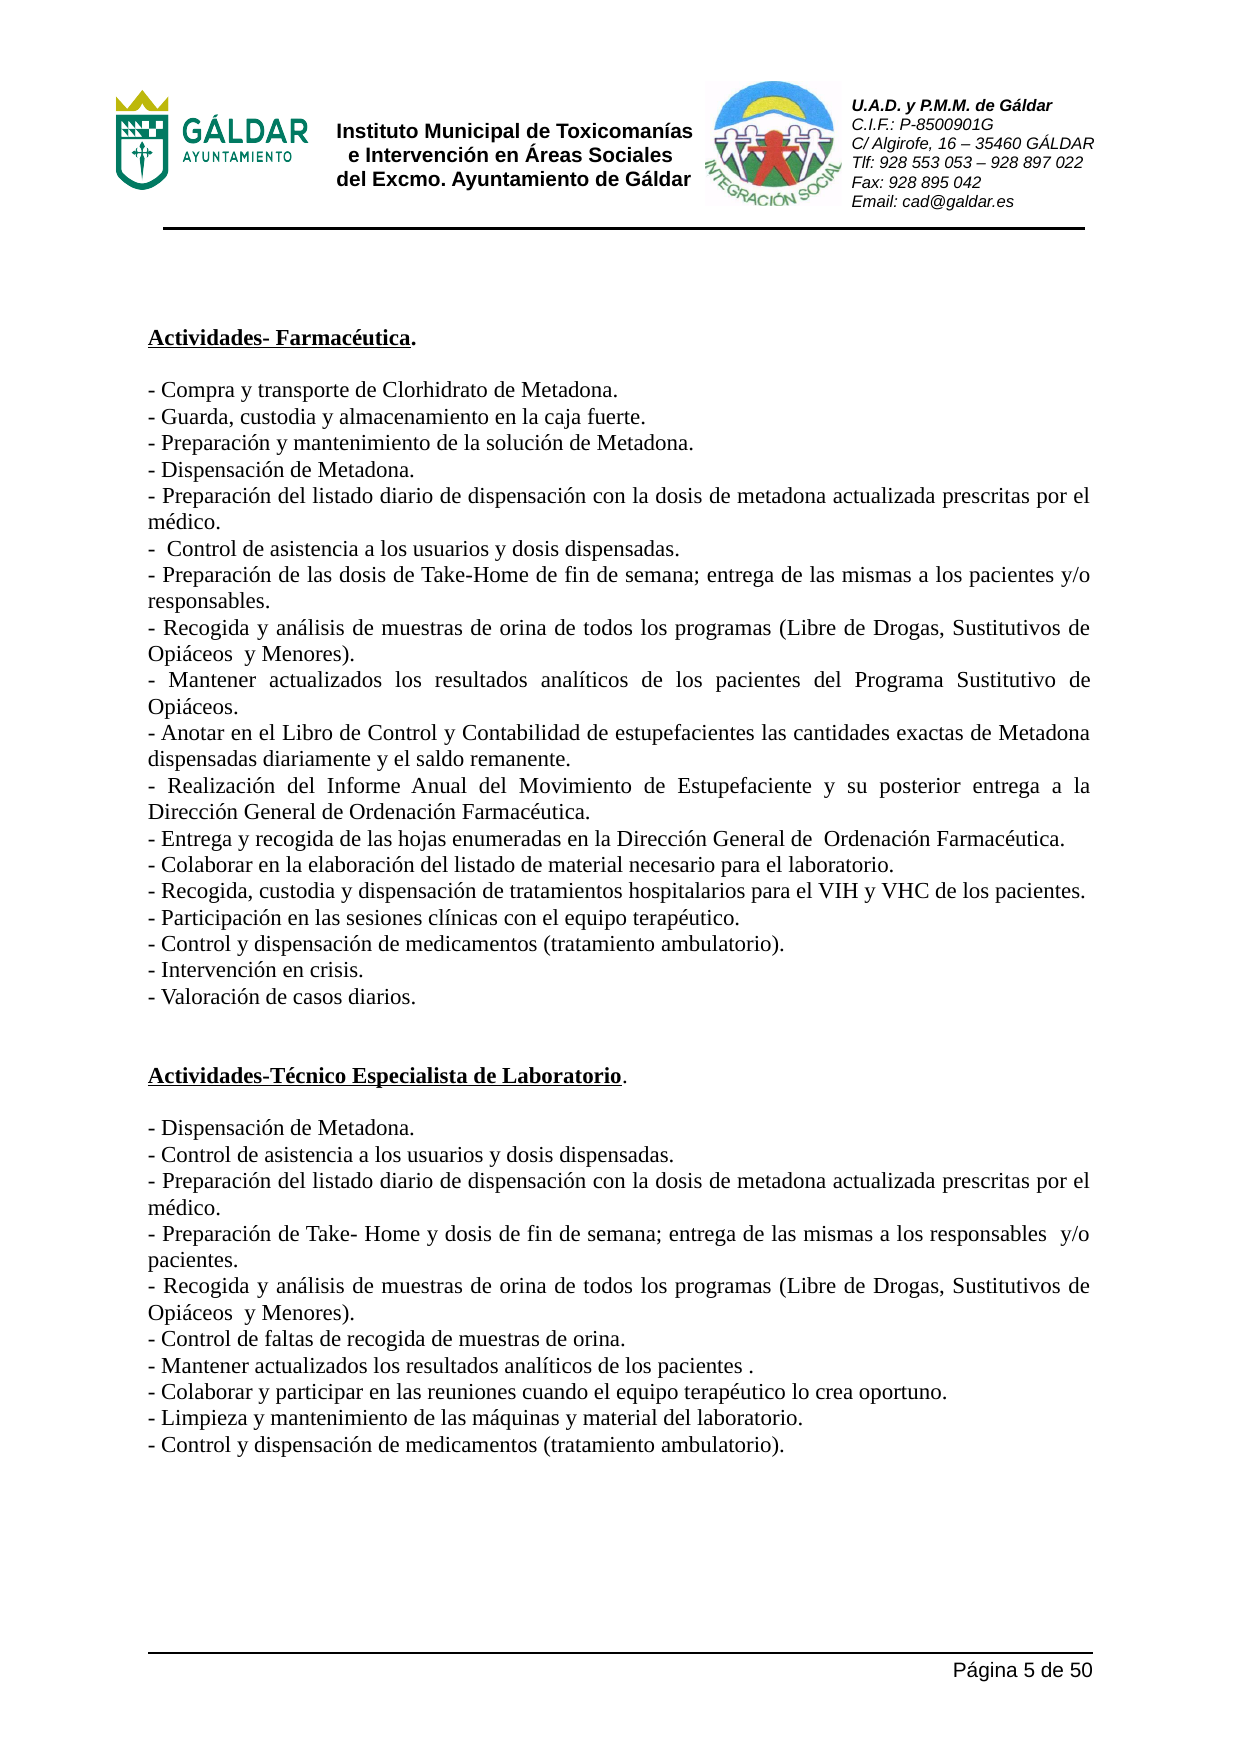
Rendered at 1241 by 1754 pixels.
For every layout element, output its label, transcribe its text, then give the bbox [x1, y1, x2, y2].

text - Participación en las sesiones clínicas con el equipo terapéutico. [148, 904, 1093, 930]
text - Entrega y recogida de las hojas enumeradas en la Dirección General de Ordenación Farmacéutica. [148, 824, 1093, 851]
text - Anotar en el Libro de Control y Contabilidad de estupefacientes las cantidades exactas de Metadona dispensadas diariamente y el saldo remanente. [148, 719, 1093, 772]
text Actividades-Técnico Especialista de Laboratorio. [148, 1062, 1093, 1088]
picture [705, 81, 842, 206]
text - Control de faltas de recogida de muestras de orina. [148, 1325, 1093, 1352]
text - Intervención en crisis. [148, 956, 1093, 983]
text - Recogida, custodia y dispensación de tratamientos hospitalarios para el VIH y VHC de los pacientes. [148, 877, 1093, 904]
text - Dispensación de Metadona. [148, 456, 1093, 482]
text - Control de asistencia a los usuarios y dosis dispensadas. [148, 1141, 1093, 1167]
text - Preparación del listado diario de dispensación con la dosis de metadona actualizada prescritas por el médico. [148, 1167, 1093, 1220]
text - Colaborar y participar en las reuniones cuando el equipo terapéutico lo crea oportuno. [148, 1378, 1093, 1404]
picture [96, 64, 325, 215]
text - Control de asistencia a los usuarios y dosis dispensadas. [148, 535, 1093, 561]
text - Preparación y mantenimiento de la solución de Metadona. [148, 429, 1093, 456]
text - Valoración de casos diarios. [148, 983, 1093, 1009]
text - Dispensación de Metadona. [148, 1114, 1093, 1141]
text - Mantener actualizados los resultados analíticos de los pacientes del Programa Sustitutivo de Opiáceos. [148, 666, 1093, 719]
text - Guarda, custodia y almacenamiento en la caja fuerte. [148, 403, 1093, 429]
text - Preparación de Take- Home y dosis de fin de semana; entrega de las mismas a los responsables y/o pacientes. [148, 1220, 1093, 1273]
text - Colaborar en la elaboración del listado de material necesario para el laboratorio. [148, 851, 1093, 877]
text - Mantener actualizados los resultados analíticos de los pacientes . [148, 1352, 1093, 1378]
text - Compra y transporte de Clorhidrato de Metadona. [148, 377, 1093, 403]
text - Control y dispensación de medicamentos (tratamiento ambulatorio). [148, 930, 1093, 956]
text Actividades- Farmacéutica. [148, 324, 1093, 350]
text - Limpieza y mantenimiento de las máquinas y material del laboratorio. [148, 1404, 1093, 1431]
text - Recogida y análisis de muestras de orina de todos los programas (Libre de Drogas, Sustitutivos de Opiáceos y Menores). [148, 1273, 1093, 1325]
text - Recogida y análisis de muestras de orina de todos los programas (Libre de Drogas, Sustitutivos de Opiáceos y Menores). [148, 614, 1093, 666]
text - Preparación de las dosis de Take-Home de fin de semana; entrega de las mismas a los pacientes y/o responsables. [148, 561, 1093, 614]
text - Realización del Informe Anual del Movimiento de Estupefaciente y su posterior entrega a la Dirección General de Ordenación Farmacéutica. [148, 772, 1093, 824]
text - Control y dispensación de medicamentos (tratamiento ambulatorio). [148, 1431, 1093, 1457]
text - Preparación del listado diario de dispensación con la dosis de metadona actualizada prescritas por el médico. [148, 482, 1093, 535]
